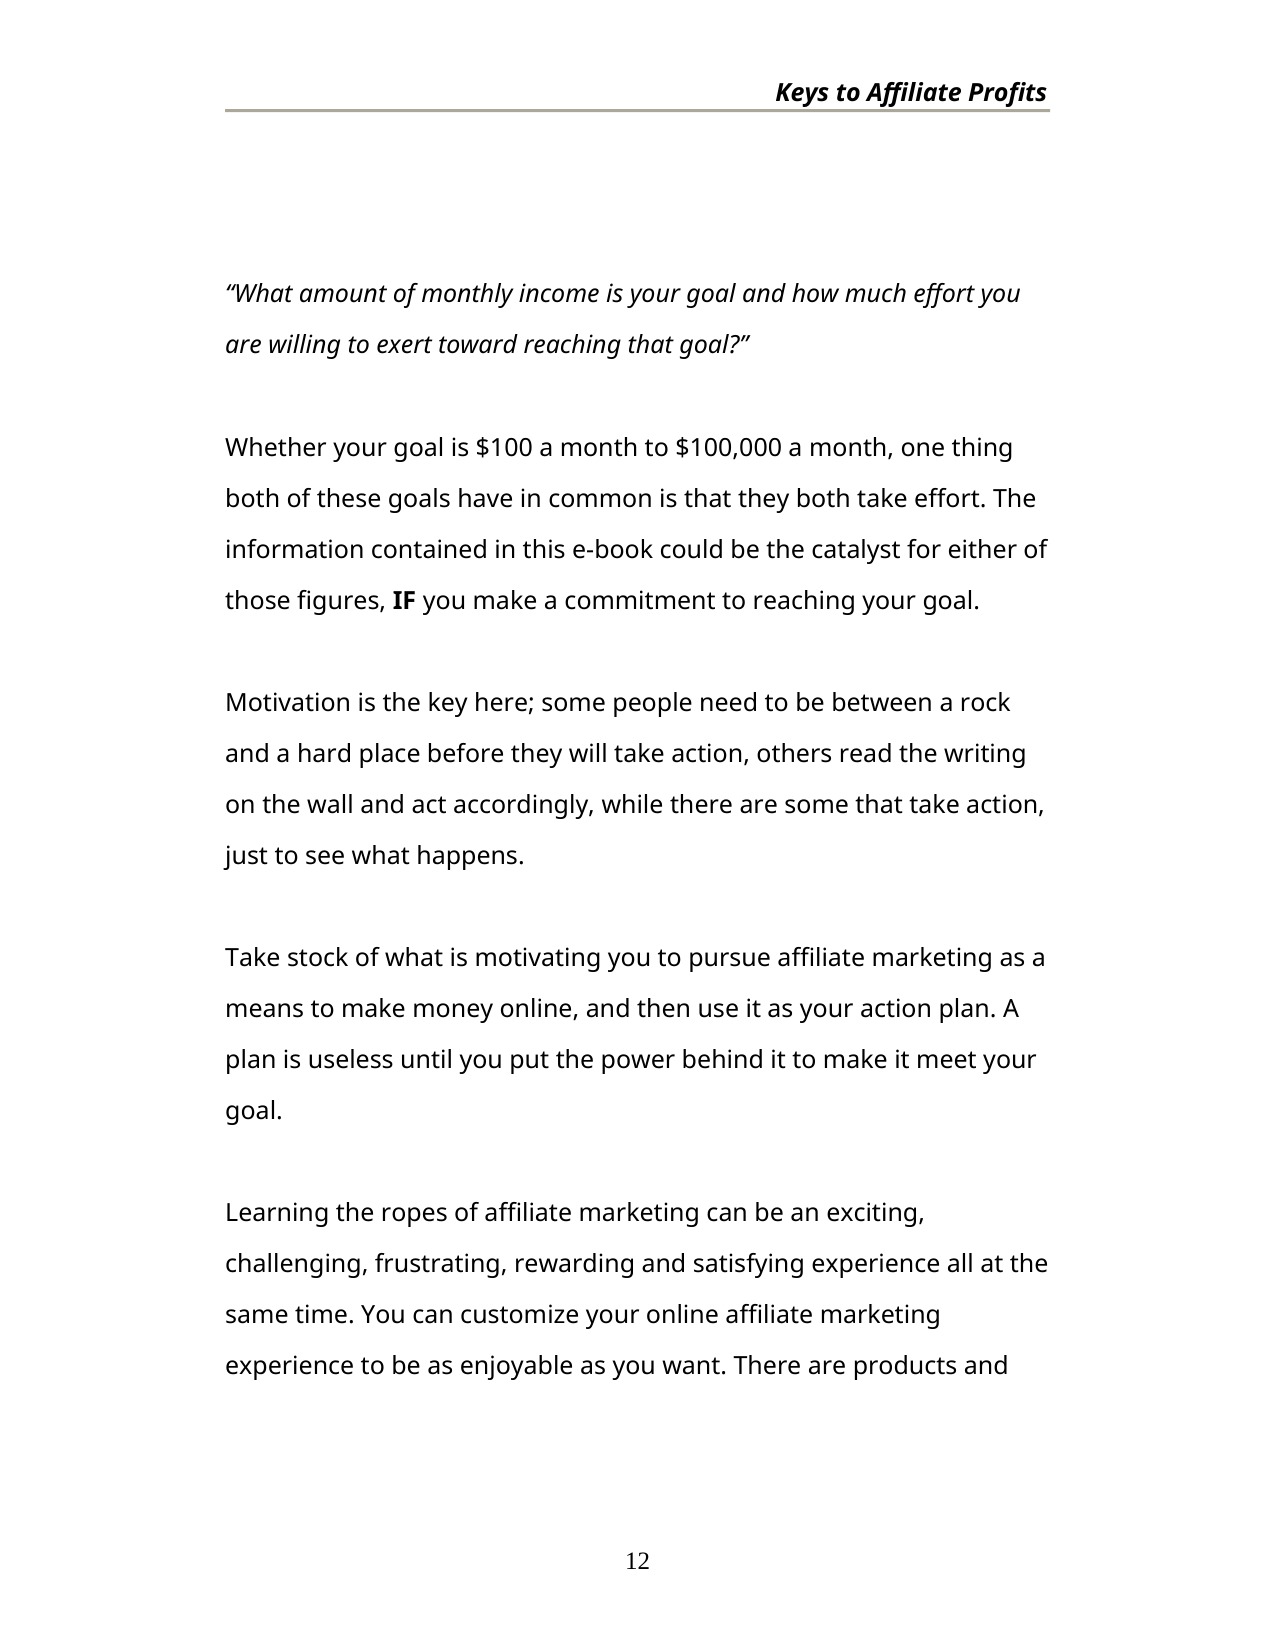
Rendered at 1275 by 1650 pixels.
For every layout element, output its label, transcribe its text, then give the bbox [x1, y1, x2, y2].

text Take stock of what is motivating you to pursue affiliate marketing as a means to make money online, and then use it as your action plan. A plan is useless until you put the power behind it to make it meet your goal. [225, 939, 1050, 1127]
text Motivation is the key here; some people need to be between a rock and a hard place before they will take action, others read the writing on the wall and act accordingly, while there are some that take action, just to see what happens. [225, 684, 1050, 872]
text “What amount of monthly income is your goal and how much effort you are willing to exert toward reaching that goal?” [225, 276, 1050, 361]
text Learning the ropes of affiliate marketing can be an exciting, challenging, frustrating, rewarding and satisfying experience all at the same time. You can customize your online affiliate marketing experience to be as enjoyable as you want. There are products and [225, 1195, 1050, 1382]
text Whether your goal is $100 a month to $100,000 a month, one thing both of these goals have in common is that they both take effort. The information contained in this e-book could be the catalyst for either of those figures, IF you make a commitment to reaching your goal. [225, 429, 1050, 616]
